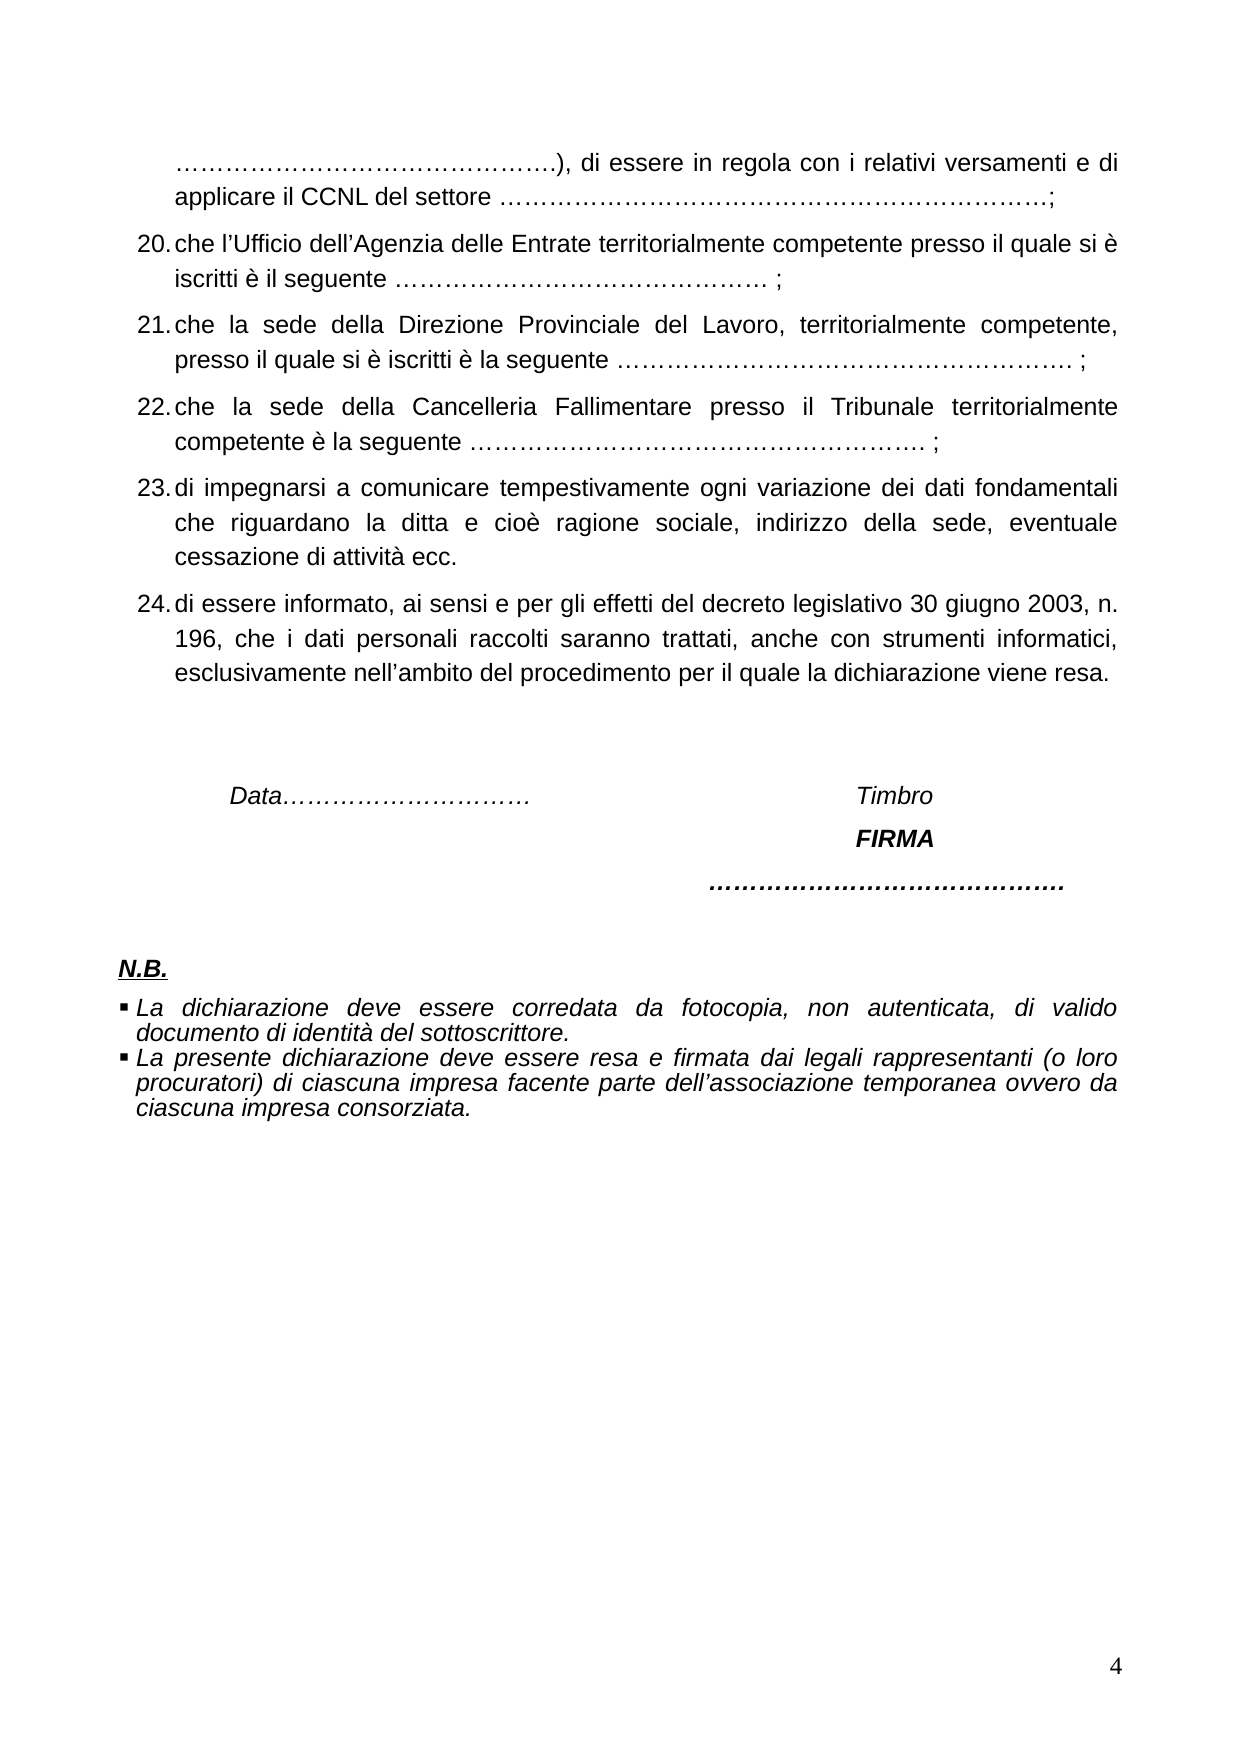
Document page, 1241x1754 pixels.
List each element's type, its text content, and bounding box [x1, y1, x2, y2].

list La dichiarazione deve essere corredata da fotocopia, non autenticata, di valido documento di identità del sottoscrittore. [118, 997, 1122, 1047]
list che la sede della Cancelleria Fallimentare presso il Tribunale territorialmente competente è la seguente ………………………………………………. ; [137, 392, 1120, 455]
list La presente dichiarazione deve essere resa e firmata dai legali rappresentanti (o loro procuratori) di ciascuna impresa facente parte dell’associazione temporanea ovvero da ciascuna impresa consorziata. [118, 1047, 1122, 1122]
text Data………………………… Timbro [229, 781, 1122, 810]
list che la sede della Direzione Provinciale del Lavoro, territorialmente competente, presso il quale si è iscritti è la seguente ………………………………………………. ; [137, 311, 1120, 374]
list di essere informato, ai sensi e per gli effetti del decreto legislativo 30 giugno 2003, n. 196, che i dati personali raccolti saranno trattati, anche con strumenti informatici, esclusivamente nell’ambito del procedimento per il quale la dichiarazione viene resa. [137, 589, 1120, 687]
text ……………………………………. [634, 867, 1122, 896]
text FIRMA [229, 824, 1122, 853]
text N.B. [118, 953, 1122, 982]
list che l’Ufficio dell’Agenzia delle Entrate territorialmente competente presso il quale si è iscritti è il seguente ……………………………………… ; [137, 229, 1120, 292]
list di impegnarsi a comunicare tempestivamente ogni variazione dei dati fondamentali che riguardano la ditta e cioè ragione sociale, indirizzo della sede, eventuale cessazione di attività ecc. [137, 473, 1120, 571]
list ……………………………………….), di essere in regola con i relativi versamenti e di applicare il CCNL del settore …………………………………………………………; [137, 148, 1120, 211]
